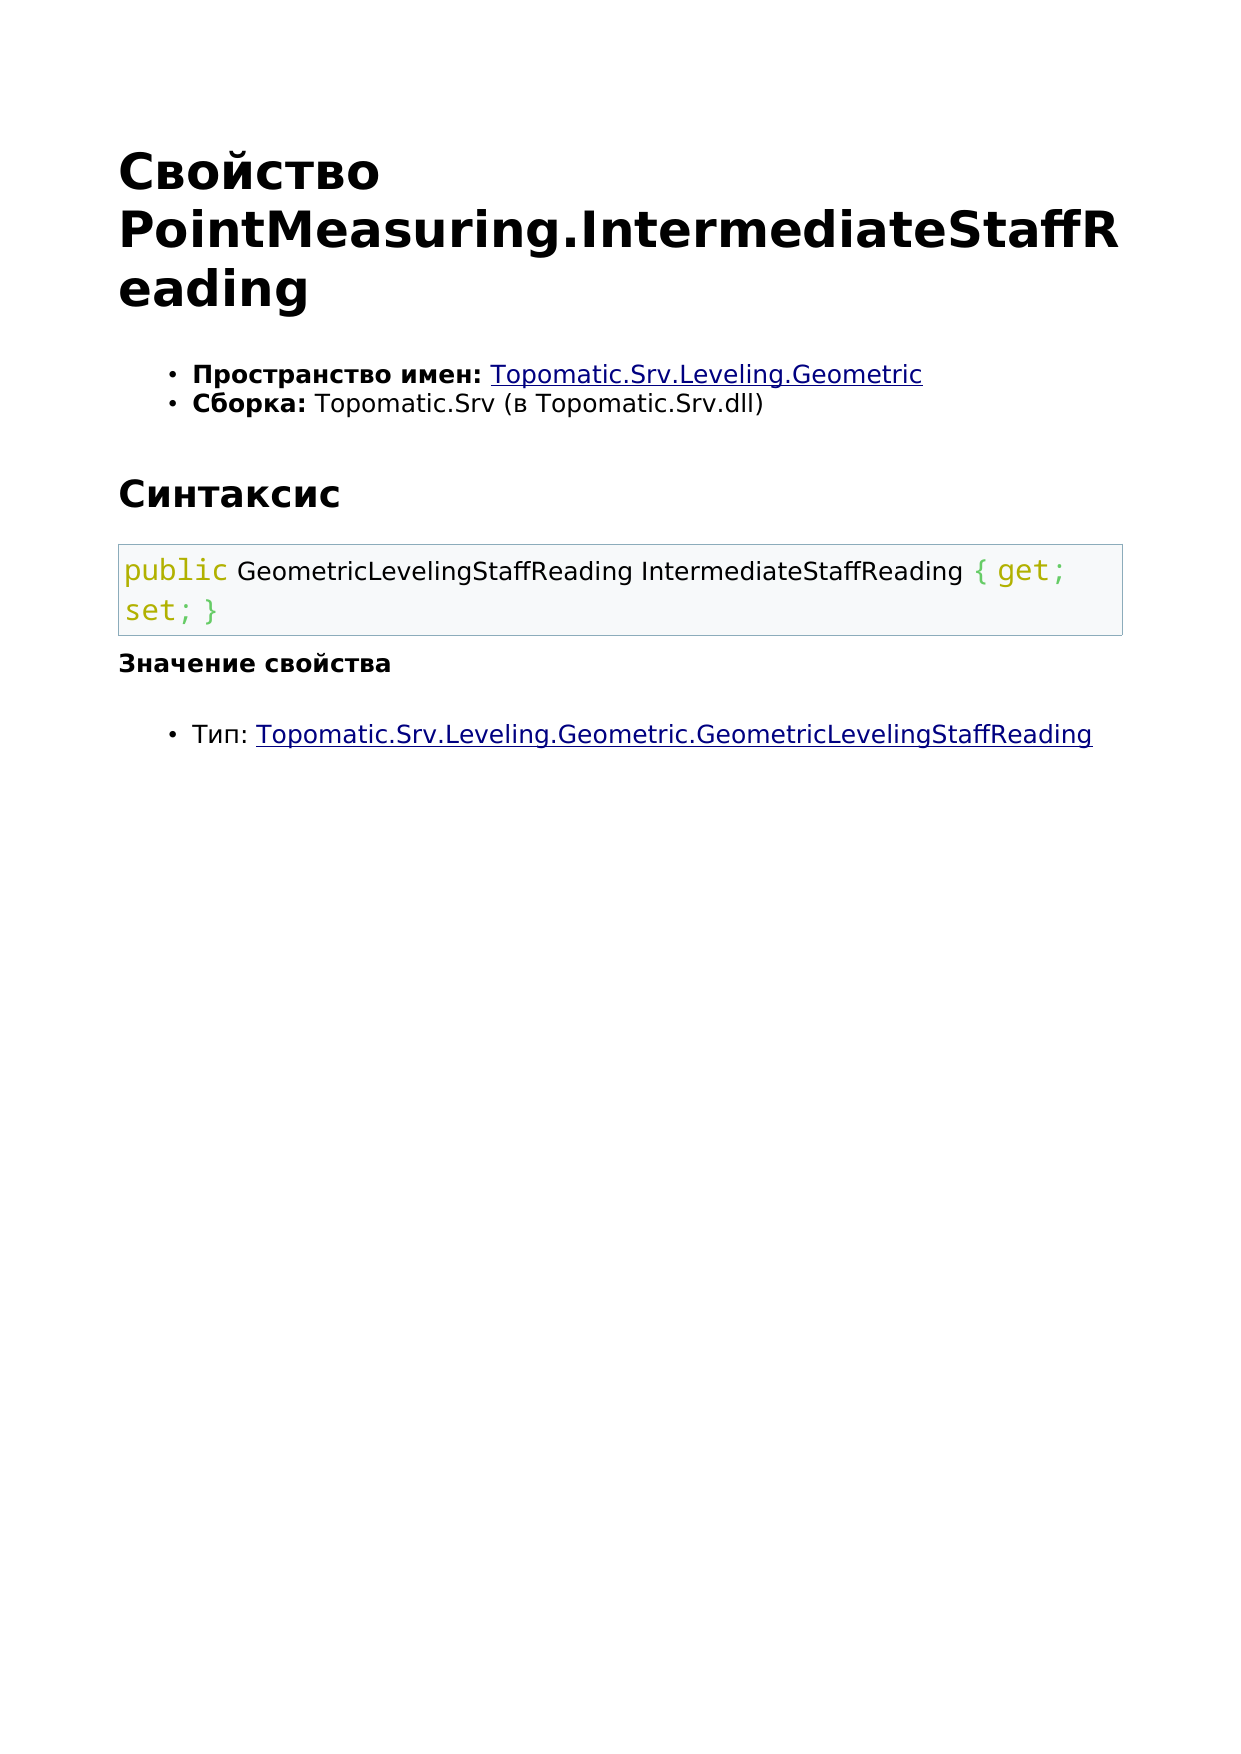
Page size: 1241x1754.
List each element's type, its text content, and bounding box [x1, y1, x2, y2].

list Пространство имен: Topomatic.Srv.Leveling.Geometric [177, 360, 1122, 389]
list Сборка: Topomatic.Srv (в Topomatic.Srv.dll) [177, 389, 1122, 418]
list Тип: Topomatic.Srv.Leveling.Geometric.GeometricLevelingStaffReading [177, 721, 1122, 750]
subtitle Синтаксис [118, 473, 1122, 516]
table_header public GeometricLevelingStaffReading IntermediateStaffReading { get; set; } [119, 545, 1122, 635]
subtitle Свойство PointMeasuring.IntermediateStaffReading [118, 143, 1122, 318]
text Значение свойства [118, 649, 1122, 679]
